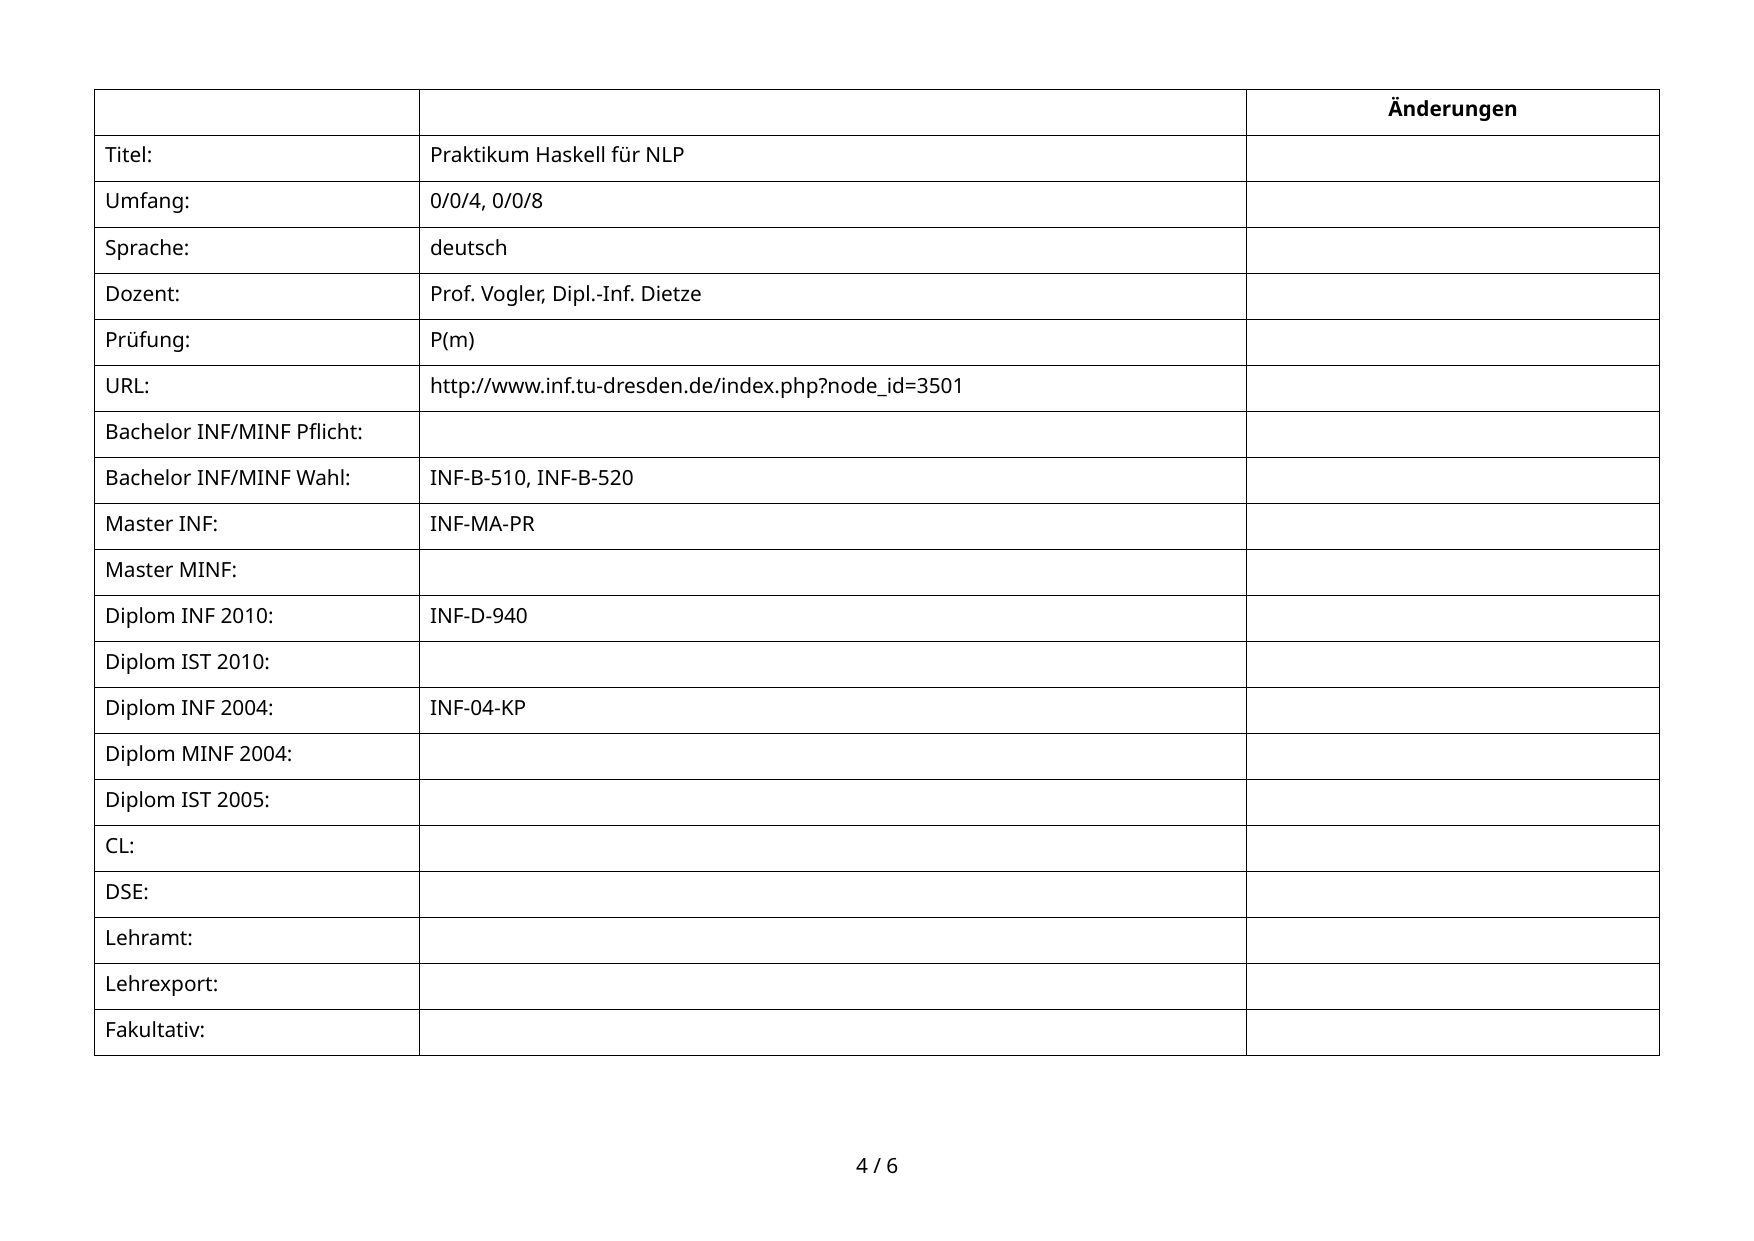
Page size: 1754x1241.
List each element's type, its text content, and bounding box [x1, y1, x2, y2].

table_cell [1247, 412, 1659, 457]
table_cell [1247, 688, 1659, 733]
table_cell [1247, 366, 1659, 411]
table_cell [1247, 504, 1659, 549]
table_cell Diplom IST 2005: [95, 780, 419, 825]
table_cell [1247, 734, 1659, 779]
table_cell [1247, 826, 1659, 871]
table_cell Bachelor INF/MINF Wahl: [95, 458, 419, 503]
table_cell Master INF: [95, 504, 419, 549]
table_header [95, 90, 419, 134]
table_cell INF-B-510, INF-B-520 [420, 458, 1246, 503]
table_cell [420, 1010, 1246, 1055]
table_cell Diplom MINF 2004: [95, 734, 419, 779]
table_cell Prüfung: [95, 320, 419, 365]
table_cell [1247, 182, 1659, 227]
table_cell [420, 642, 1246, 687]
table_cell [1247, 458, 1659, 503]
table_cell Praktikum Haskell für NLP [420, 136, 1246, 181]
table_cell [420, 412, 1246, 457]
table_cell [420, 734, 1246, 779]
table_cell Lehrexport: [95, 964, 419, 1009]
table_cell http://www.inf.tu-dresden.de/index.php?node_id=3501 [420, 366, 1246, 411]
table_cell 0/0/4, 0/0/8 [420, 182, 1246, 227]
table_cell [1247, 964, 1659, 1009]
table_cell [1247, 872, 1659, 917]
table_cell Master MINF: [95, 550, 419, 595]
table_cell Fakultativ: [95, 1010, 419, 1055]
table_cell [420, 550, 1246, 595]
table_header Änderungen [1247, 90, 1659, 134]
table_cell Titel: [95, 136, 419, 181]
table_cell Prof. Vogler, Dipl.-Inf. Dietze [420, 274, 1246, 319]
table_cell Bachelor INF/MINF Pflicht: [95, 412, 419, 457]
table_cell [1247, 274, 1659, 319]
table_cell [1247, 918, 1659, 963]
table_cell INF-04-KP [420, 688, 1246, 733]
table_cell [1247, 136, 1659, 181]
table_cell [1247, 550, 1659, 595]
table_cell URL: [95, 366, 419, 411]
table_cell [420, 964, 1246, 1009]
table_header [420, 90, 1246, 134]
table_cell deutsch [420, 228, 1246, 273]
table_cell INF-MA-PR [420, 504, 1246, 549]
table_cell P(m) [420, 320, 1246, 365]
table_cell INF-D-940 [420, 596, 1246, 641]
table_cell [1247, 642, 1659, 687]
table_cell Dozent: [95, 274, 419, 319]
table_cell [420, 872, 1246, 917]
table_cell Sprache: [95, 228, 419, 273]
table_cell [1247, 780, 1659, 825]
table_cell [1247, 596, 1659, 641]
table_cell Diplom IST 2010: [95, 642, 419, 687]
table_cell Diplom INF 2004: [95, 688, 419, 733]
table_cell [1247, 228, 1659, 273]
table_cell CL: [95, 826, 419, 871]
table_cell [1247, 1010, 1659, 1055]
table_cell [1247, 320, 1659, 365]
table_cell [420, 918, 1246, 963]
table_cell Diplom INF 2010: [95, 596, 419, 641]
table_cell Umfang: [95, 182, 419, 227]
table_cell DSE: [95, 872, 419, 917]
table_cell [420, 826, 1246, 871]
table_cell Lehramt: [95, 918, 419, 963]
table_cell [420, 780, 1246, 825]
